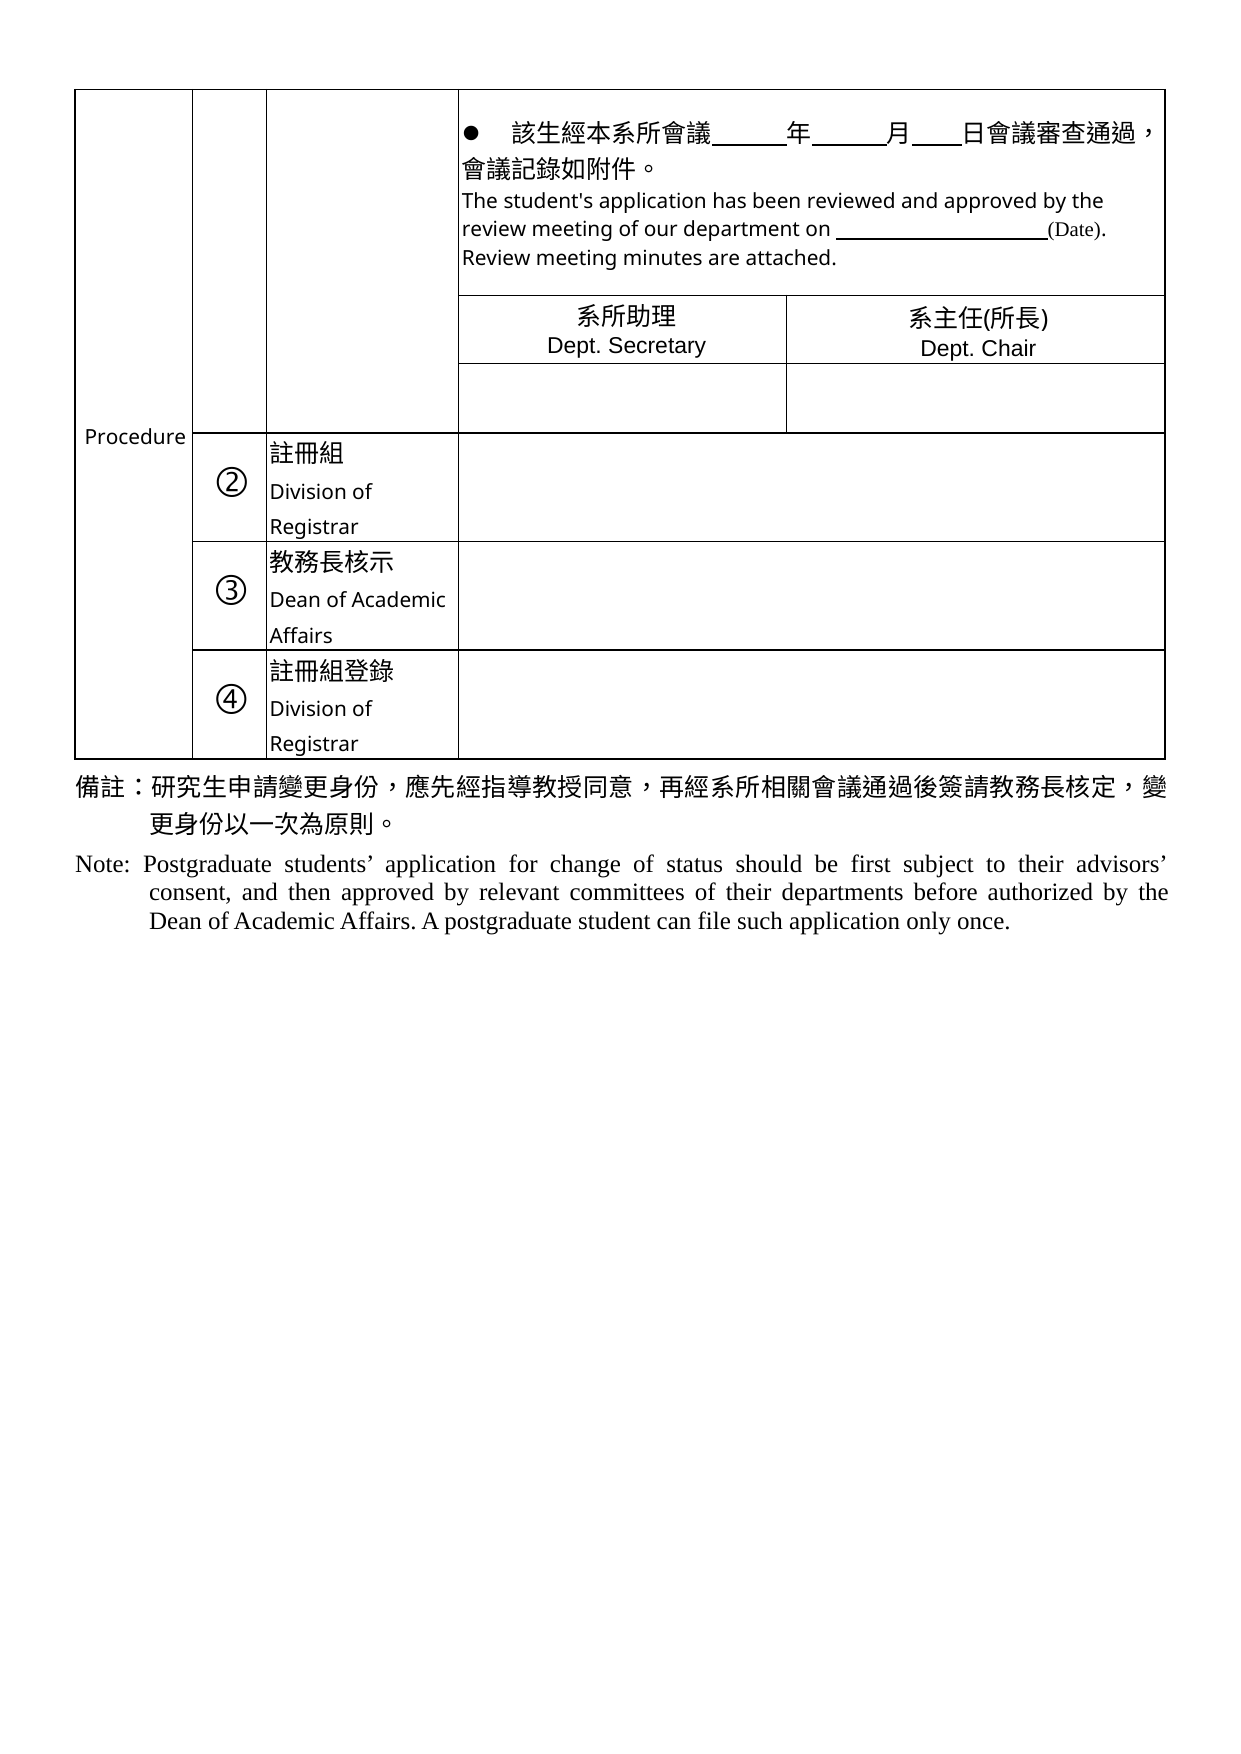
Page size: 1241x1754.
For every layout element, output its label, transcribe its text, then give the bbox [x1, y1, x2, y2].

table_cell [459, 542, 1164, 649]
table_cell  [193, 651, 266, 758]
table_cell [459, 364, 786, 432]
text Note: Postgraduate students’ application for change of status should be first subject to their advisors’ consent, and then approved by relevant committees of their departments before authorized by the Dean of Academic Affairs. A postgraduate student can file such application only once. [75, 849, 1169, 935]
table_header Procedure [76, 90, 192, 758]
table_cell [459, 434, 1164, 541]
table_cell 該生經本系所會議 年 月 日會議審查通過，會議記錄如附件。 The student's application has been reviewed and approved by the review meeting of our department on (Date). Review meeting minutes are attached. [459, 90, 1164, 294]
text 備註：研究生申請變更身份，應先經指導教授同意，再經系所相關會議通過後簽請教務長核定，變更身份以一次為原則。 [75, 768, 1169, 840]
table_cell 系主任(所長) Dept. Chair [787, 296, 1164, 363]
table_cell 系所助理 Dept. Secretary [459, 296, 786, 363]
table_header [267, 90, 458, 432]
table_cell [787, 364, 1164, 432]
table_cell 註冊組 Division of Registrar [267, 434, 458, 541]
table_cell  [193, 434, 266, 541]
table_header [193, 90, 266, 432]
table_cell [459, 651, 1164, 758]
table_cell 註冊組登錄 Division of Registrar [267, 651, 458, 758]
table_cell  [193, 542, 266, 649]
table_cell 教務長核示 Dean of Academic Affairs [267, 542, 458, 649]
